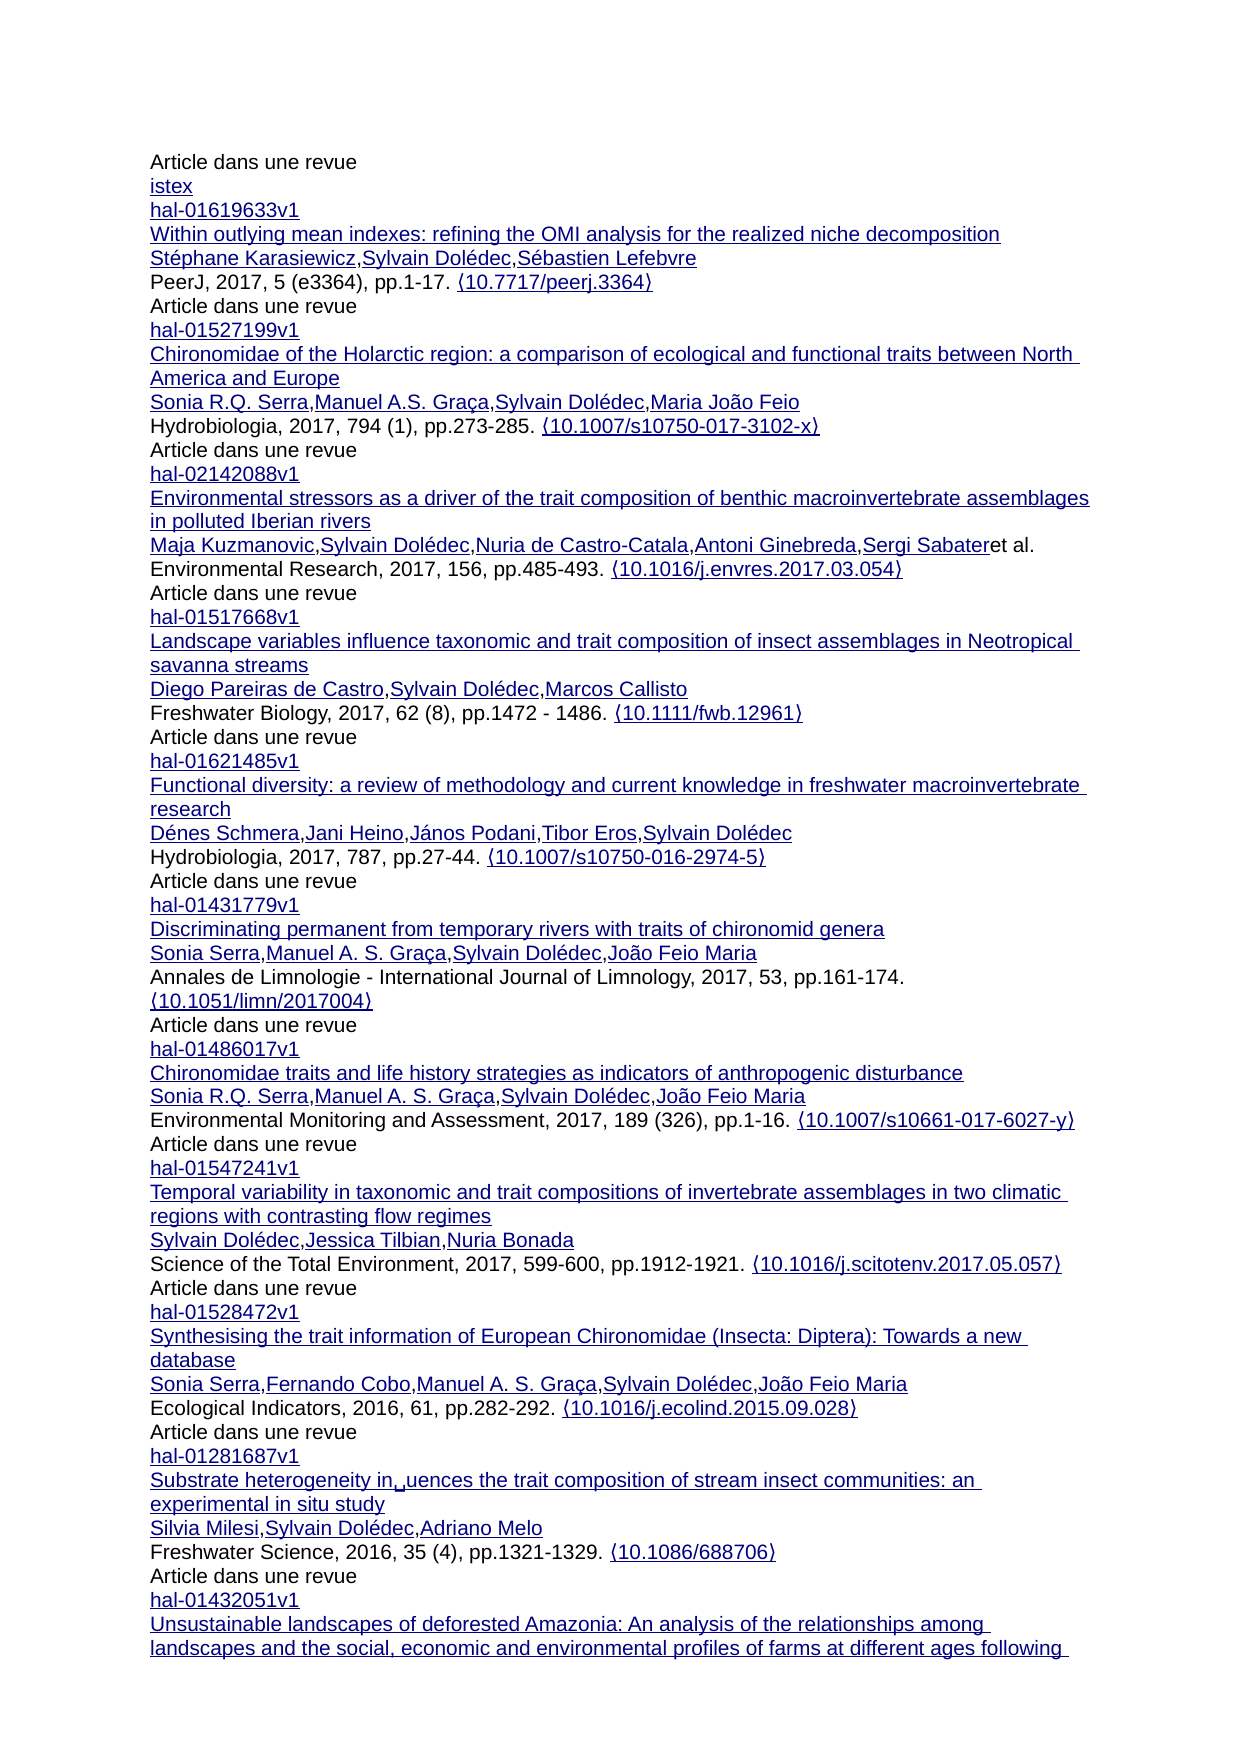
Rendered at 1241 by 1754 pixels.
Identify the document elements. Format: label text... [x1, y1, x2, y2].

table_cell Landscape variables influence taxonomic and trait composition of insect assemblages in Neotropical savanna streams Diego Pareiras de Castro,Sylvain Dolédec,Marcos Callisto Freshwater Biology, 2017, 62 (8), pp.1472 - 1486. ⟨10.1111/fwb.12961⟩ Article dans une revue hal-01621485v1 [150, 629, 1090, 773]
table_cell in polluted Iberian rivers Maja Kuzmanovic,Sylvain Dolédec,Nuria de Castro-Catala,Antoni Ginebreda,Sergi Sabateret al. Environmental Research, 2017, 156, pp.485-493. ⟨10.1016/j.envres.2017.03.054⟩ Article dans une revue hal-01517668v1 [150, 507, 1090, 629]
table_cell Substrate heterogeneity in␣uences the trait composition of stream insect communities: an experimental in situ study Silvia Milesi,Sylvain Dolédec,Adriano Melo Freshwater Science, 2016, 35 (4), pp.1321-1329. ⟨10.1086/688706⟩ Article dans une revue hal-01432051v1 [150, 1468, 1090, 1611]
table_cell Temporal variability in taxonomic and trait compositions of invertebrate assemblages in two climatic regions with contrasting flow regimes Sylvain Dolédec,Jessica Tilbian,Nuria Bonada Science of the Total Environment, 2017, 599-600, pp.1912-1921. ⟨10.1016/j.scitotenv.2017.05.057⟩ Article dans une revue hal-01528472v1 [150, 1180, 1090, 1324]
table_cell Environmental stressors as a driver of the trait composition of benthic macroinvertebrate assemblages [150, 485, 1090, 506]
table_cell Synthesising the trait information of European Chironomidae (Insecta: Diptera): Towards a new database Sonia Serra,Fernando Cobo,Manuel A. S. Graça,Sylvain Dolédec,João Feio Maria Ecological Indicators, 2016, 61, pp.282-292. ⟨10.1016/j.ecolind.2015.09.028⟩ Article dans une revue hal-01281687v1 [150, 1324, 1090, 1468]
table_cell Article dans une revue istex hal-01619633v1 [150, 150, 1090, 222]
table_cell Functional diversity: a review of methodology and current knowledge in freshwater macroinvertebrate research Dénes Schmera,Jani Heino,János Podani,Tibor Eros,Sylvain Dolédec Hydrobiologia, 2017, 787, pp.27-44. ⟨10.1007/s10750-016-2974-5⟩ Article dans une revue hal-01431779v1 [150, 773, 1090, 917]
table_cell Chironomidae traits and life history strategies as indicators of anthropogenic disturbance Sonia R.Q. Serra,Manuel A. S. Graça,Sylvain Dolédec,João Feio Maria Environmental Monitoring and Assessment, 2017, 189 (326), pp.1-16. ⟨10.1007/s10661-017-6027-y⟩ Article dans une revue hal-01547241v1 [150, 1060, 1090, 1180]
table_cell Discriminating permanent from temporary rivers with traits of chironomid genera Sonia Serra,Manuel A. S. Graça,Sylvain Dolédec,João Feio Maria Annales de Limnologie - International Journal of Limnology, 2017, 53, pp.161-174. ⟨10.1051/limn/2017004⟩ Article dans une revue hal-01486017v1 [150, 917, 1090, 1060]
table_cell Within outlying mean indexes: refining the OMI analysis for the realized niche decomposition Stéphane Karasiewicz,Sylvain Dolédec,Sébastien Lefebvre PeerJ, 2017, 5 (e3364), pp.1-17. ⟨10.7717/peerj.3364⟩ Article dans une revue hal-01527199v1 [150, 222, 1090, 342]
table_cell Unsustainable landscapes of deforested Amazonia: An analysis of the relationships among landscapes and the social, economic and environmental profiles of farms at different ages following [150, 1611, 1090, 1659]
table_cell Chironomidae of the Holarctic region: a comparison of ecological and functional traits between North America and Europe Sonia R.Q. Serra,Manuel A.S. Graça,Sylvain Dolédec,Maria João Feio Hydrobiologia, 2017, 794 (1), pp.273-285. ⟨10.1007/s10750-017-3102-x⟩ Article dans une revue hal-02142088v1 [150, 342, 1090, 485]
